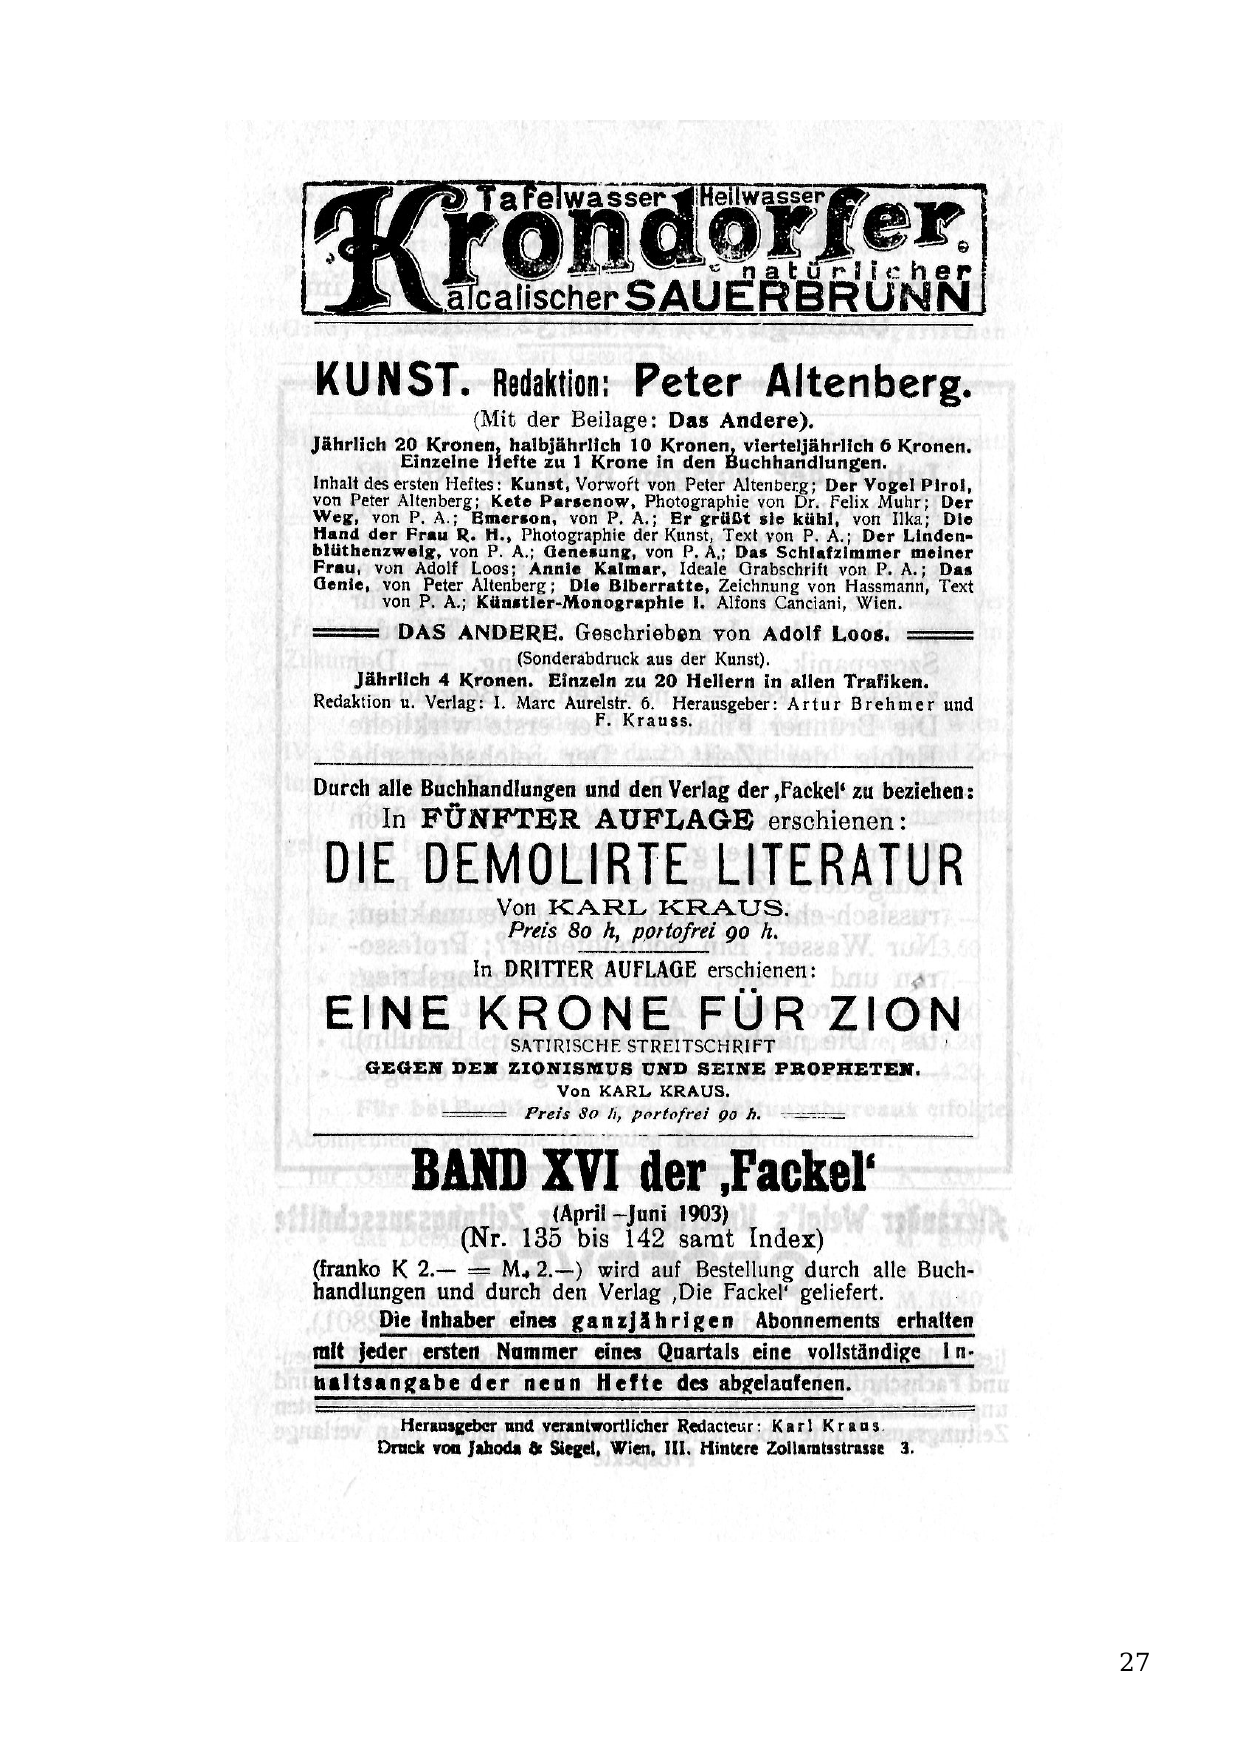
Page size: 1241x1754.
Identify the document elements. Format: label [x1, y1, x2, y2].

picture [225, 120, 1063, 1542]
